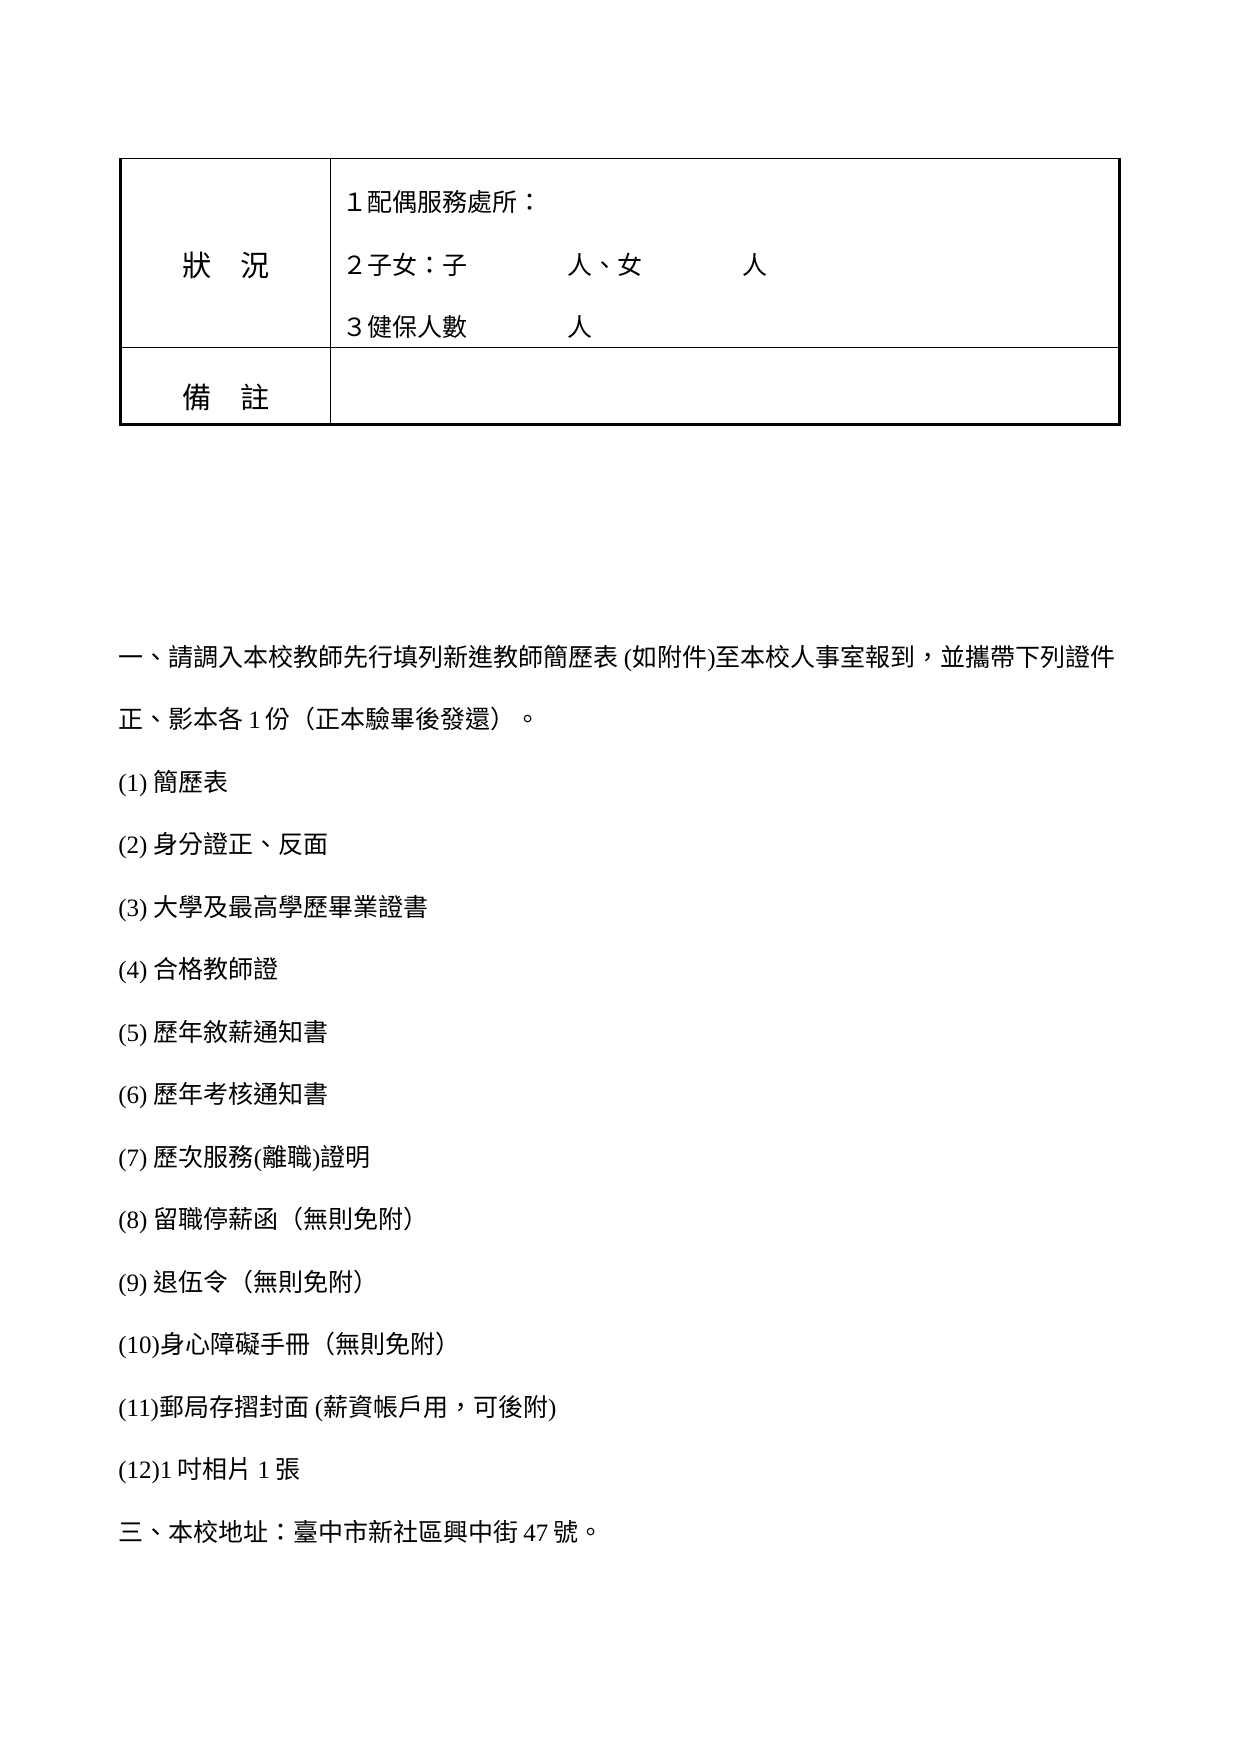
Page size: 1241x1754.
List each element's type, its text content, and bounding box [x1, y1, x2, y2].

text (2) 身分證正、反面 [118, 801, 1122, 863]
text (4) 合格教師證 [118, 926, 1122, 988]
table_cell 狀 況 [122, 159, 330, 347]
text (10)身心障礙手冊（無則免附） [118, 1301, 1122, 1363]
text (11)郵局存摺封面 (薪資帳戶用，可後附) [118, 1363, 1122, 1426]
text (12)1吋相片1張 [118, 1426, 1122, 1488]
table_cell １配偶服務處所： ２子女：子 人、女 人 ３健保人數 人 [331, 159, 1118, 347]
text (6) 歷年考核通知書 [118, 1051, 1122, 1113]
text 三、本校地址：臺中市新社區興中街47號。 [118, 1488, 1122, 1551]
table_cell 備 註 [122, 348, 330, 423]
text (9) 退伍令（無則免附） [118, 1238, 1122, 1301]
text (8) 留職停薪函（無則免附） [118, 1176, 1122, 1238]
text (5) 歷年敘薪通知書 [118, 988, 1122, 1051]
text (3) 大學及最高學歷畢業證書 [118, 863, 1122, 926]
text (1) 簡歷表 [118, 738, 1122, 801]
text 一、請調入本校教師先行填列新進教師簡歷表 (如附件)至本校人事室報到，並攜帶下列證件正、影本各1份（正本驗畢後發還）。 [118, 613, 1122, 738]
text (7) 歷次服務(離職)證明 [118, 1113, 1122, 1176]
table_cell [331, 348, 1118, 423]
